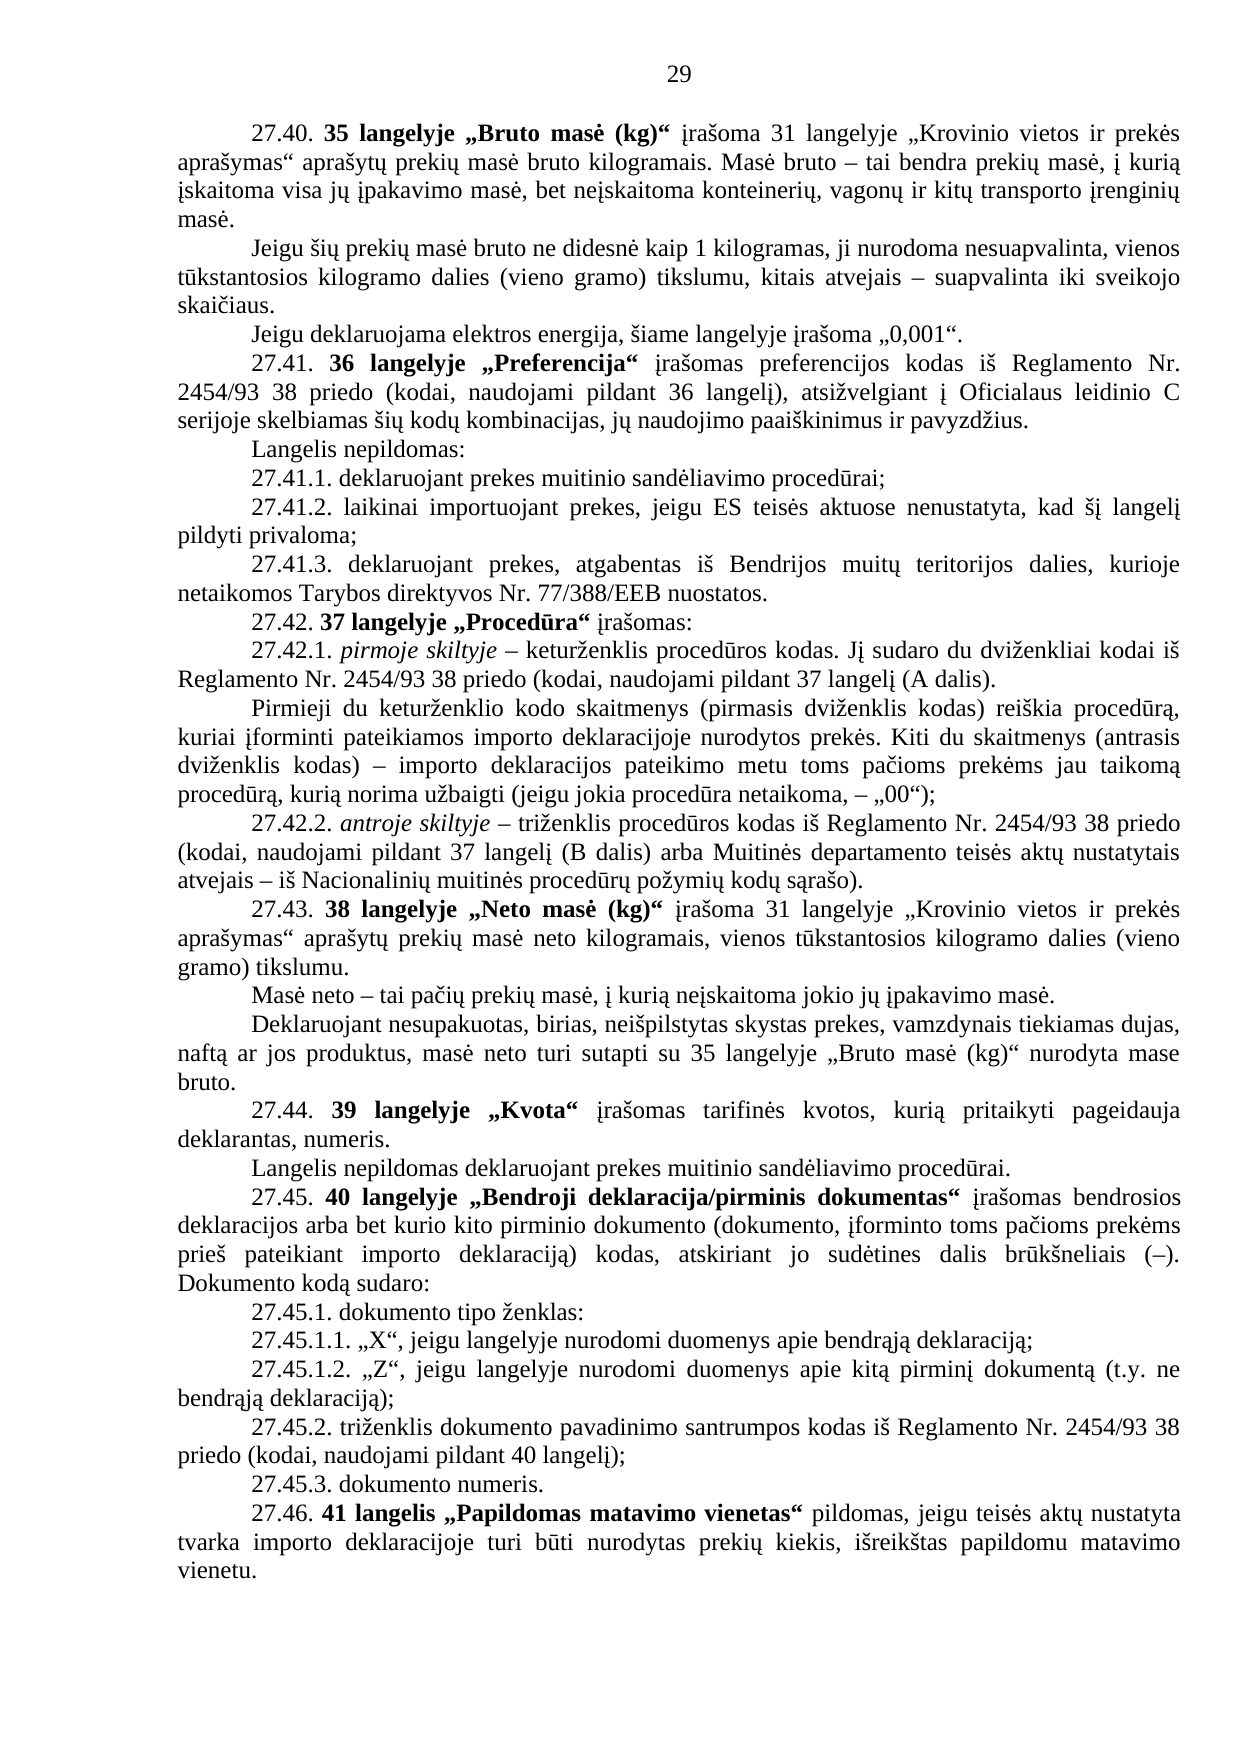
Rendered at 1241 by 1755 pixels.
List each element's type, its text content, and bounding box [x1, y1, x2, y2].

text 27.41. 36 langelyje „Preferencija“ įrašomas preferencijos kodas iš Reglamento Nr. 2454/93 38 priedo (kodai, naudojami pildant 36 langelį), atsižvelgiant į Oficialaus leidinio C serijoje skelbiamas šių kodų kombinacijas, jų naudojimo paaiškinimus ir pavyzdžius. [177, 348, 1181, 434]
text Jeigu deklaruojama elektros energija, šiame langelyje įrašoma „0,001“. [177, 319, 1181, 348]
text 27.42.1. pirmoje skiltyje – keturženklis procedūros kodas. Jį sudaro du dviženkliai kodai iš Reglamento Nr. 2454/93 38 priedo (kodai, naudojami pildant 37 langelį (A dalis). [177, 636, 1181, 693]
text 27.45.1.2. „Z“, jeigu langelyje nurodomi duomenys apie kitą pirminį dokumentą (t.y. ne bendrąją deklaraciją); [177, 1354, 1181, 1412]
text 27.45.2. triženklis dokumento pavadinimo santrumpos kodas iš Reglamento Nr. 2454/93 38 priedo (kodai, naudojami pildant 40 langelį); [177, 1412, 1181, 1469]
text 27.46. 41 langelis „Papildomas matavimo vienetas“ pildomas, jeigu teisės aktų nustatyta tvarka importo deklaracijoje turi būti nurodytas prekių kiekis, išreikštas papildomu matavimo vienetu. [177, 1498, 1181, 1584]
text 27.45.1. dokumento tipo ženklas: [177, 1297, 1181, 1326]
text Masė neto – tai pačių prekių masė, į kurią neįskaitoma jokio jų įpakavimo masė. [177, 981, 1181, 1009]
text 27.43. 38 langelyje „Neto masė (kg)“ įrašoma 31 langelyje „Krovinio vietos ir prekės aprašymas“ aprašytų prekių masė neto kilogramais, vienos tūkstantosios kilogramo dalies (vieno gramo) tikslumu. [177, 894, 1181, 981]
text 27.41.3. deklaruojant prekes, atgabentas iš Bendrijos muitų teritorijos dalies, kurioje netaikomos Tarybos direktyvos Nr. 77/388/EEB nuostatos. [177, 549, 1181, 607]
text Langelis nepildomas: [177, 434, 1181, 463]
text Deklaruojant nesupakuotas, birias, neišpilstytas skystas prekes, vamzdynais tiekiamas dujas, naftą ar jos produktus, masė neto turi sutapti su 35 langelyje „Bruto masė (kg)“ nurodyta mase bruto. [177, 1009, 1181, 1096]
text 27.45. 40 langelyje „Bendroji deklaracija/pirminis dokumentas“ įrašomas bendrosios deklaracijos arba bet kurio kito pirminio dokumento (dokumento, įforminto toms pačioms prekėms prieš pateikiant importo deklaraciją) kodas, atskiriant jo sudėtines dalis brūkšneliais (–). Dokumento kodą sudaro: [177, 1182, 1181, 1297]
text Langelis nepildomas deklaruojant prekes muitinio sandėliavimo procedūrai. [177, 1153, 1181, 1182]
text 27.42. 37 langelyje „Procedūra“ įrašomas: [177, 607, 1181, 636]
text Jeigu šių prekių masė bruto ne didesnė kaip 1 kilogramas, ji nurodoma nesuapvalinta, vienos tūkstantosios kilogramo dalies (vieno gramo) tikslumu, kitais atvejais – suapvalinta iki sveikojo skaičiaus. [177, 233, 1181, 319]
text 27.42.2. antroje skiltyje – triženklis procedūros kodas iš Reglamento Nr. 2454/93 38 priedo (kodai, naudojami pildant 37 langelį (B dalis) arba Muitinės departamento teisės aktų nustatytais atvejais – iš Nacionalinių muitinės procedūrų požymių kodų sąrašo). [177, 808, 1181, 894]
text 27.45.1.1. „X“, jeigu langelyje nurodomi duomenys apie bendrąją deklaraciją; [177, 1326, 1181, 1354]
text 27.41.2. laikinai importuojant prekes, jeigu ES teisės aktuose nenustatyta, kad šį langelį pildyti privaloma; [177, 492, 1181, 549]
text 27.44. 39 langelyje „Kvota“ įrašomas tarifinės kvotos, kurią pritaikyti pageidauja deklarantas, numeris. [177, 1096, 1181, 1153]
text 27.41.1. deklaruojant prekes muitinio sandėliavimo procedūrai; [177, 463, 1181, 492]
text 27.45.3. dokumento numeris. [177, 1469, 1181, 1498]
text Pirmieji du keturženklio kodo skaitmenys (pirmasis dviženklis kodas) reiškia procedūrą, kuriai įforminti pateikiamos importo deklaracijoje nurodytos prekės. Kiti du skaitmenys (antrasis dviženklis kodas) – importo deklaracijos pateikimo metu toms pačioms prekėms jau taikomą procedūrą, kurią norima užbaigti (jeigu jokia procedūra netaikoma, – „00“); [177, 693, 1181, 808]
text 27.40. 35 langelyje „Bruto masė (kg)“ įrašoma 31 langelyje „Krovinio vietos ir prekės aprašymas“ aprašytų prekių masė bruto kilogramais. Masė bruto – tai bendra prekių masė, į kurią įskaitoma visa jų įpakavimo masė, bet neįskaitoma konteinerių, vagonų ir kitų transporto įrenginių masė. [177, 118, 1181, 233]
